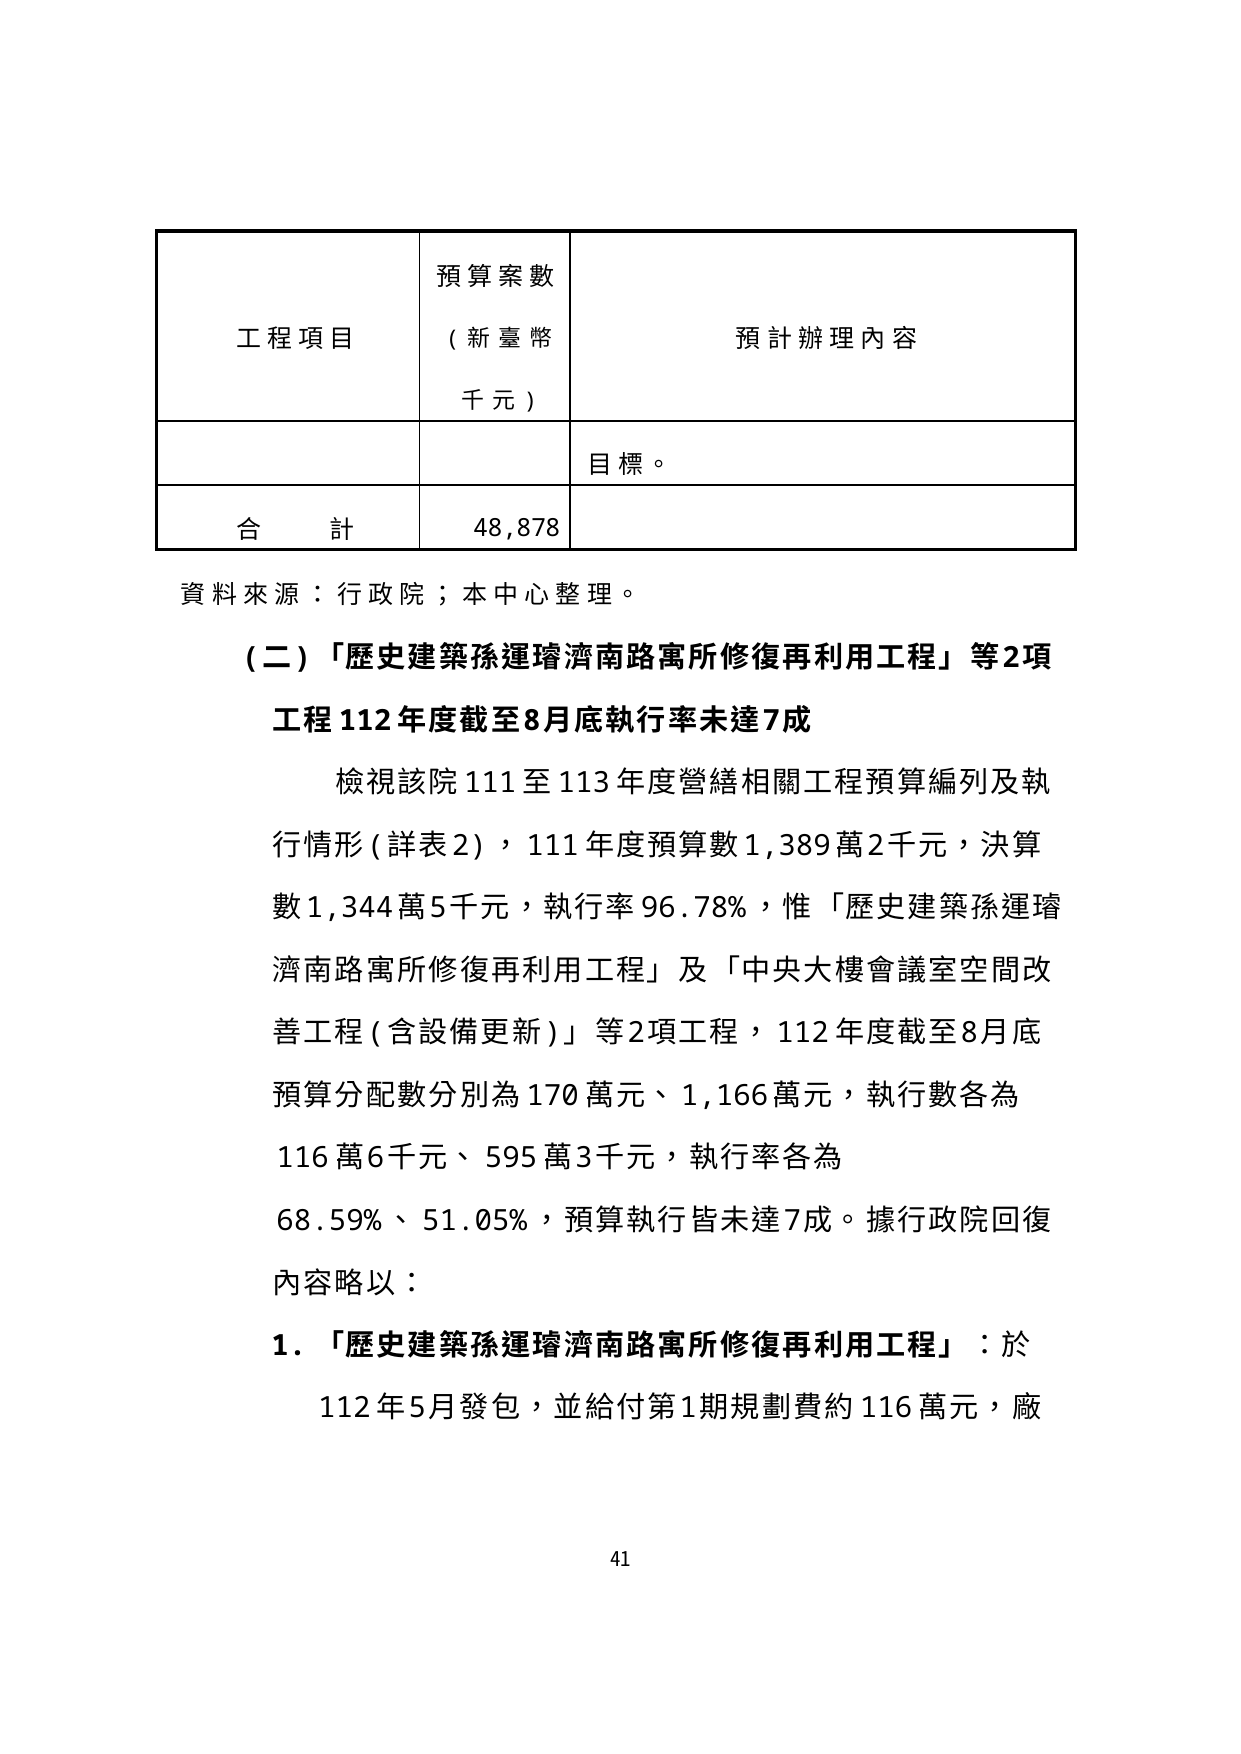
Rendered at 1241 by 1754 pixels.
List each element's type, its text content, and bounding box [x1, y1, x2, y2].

text 檢視該院111至113年度營繕相關工程預算編列及執行情形(詳表2)，111年度預算數1,389萬2千元，決算數1,344萬5千元，執行率96.78%，惟「歷史建築孫運璿濟南路寓所修復再利用工程」及「中央大樓會議室空間改善工程(含設備更新)」等2項工程，112年度截至8月底預算分配數分別為170萬元、1,166萬元，執行數各為116萬6千元、595萬3千元，執行率各為68.59%、51.05%，預算執行皆未達7成。據行政院回復內容略以： [266, 739, 1063, 1301]
table_cell [158, 422, 419, 484]
table_cell 合 計 [158, 486, 419, 548]
table_cell [571, 486, 1074, 548]
table_header 工程項目 [158, 233, 419, 420]
text 資料來源：行政院；本中心整理。 [146, 551, 1067, 614]
table_cell [420, 422, 569, 484]
table_header 預算案數 (新臺幣千元) [420, 233, 569, 420]
table_header 預計辦理內容 [571, 233, 1074, 420]
table_cell 目標。 [571, 422, 1074, 484]
list 「歷史建築孫運璿濟南路寓所修復再利用工程」：於112年5月發包，並給付第1期規劃費約116萬元，廠商預計於113年第1季繳交規劃書送臺北市文化局審查。 [266, 1301, 1063, 1426]
table_cell 48,878 [420, 486, 569, 548]
text (二)「歷史建築孫運璿濟南路寓所修復再利用工程」等2項工程112年度截至8月底執行率未達7成 [236, 614, 1063, 739]
